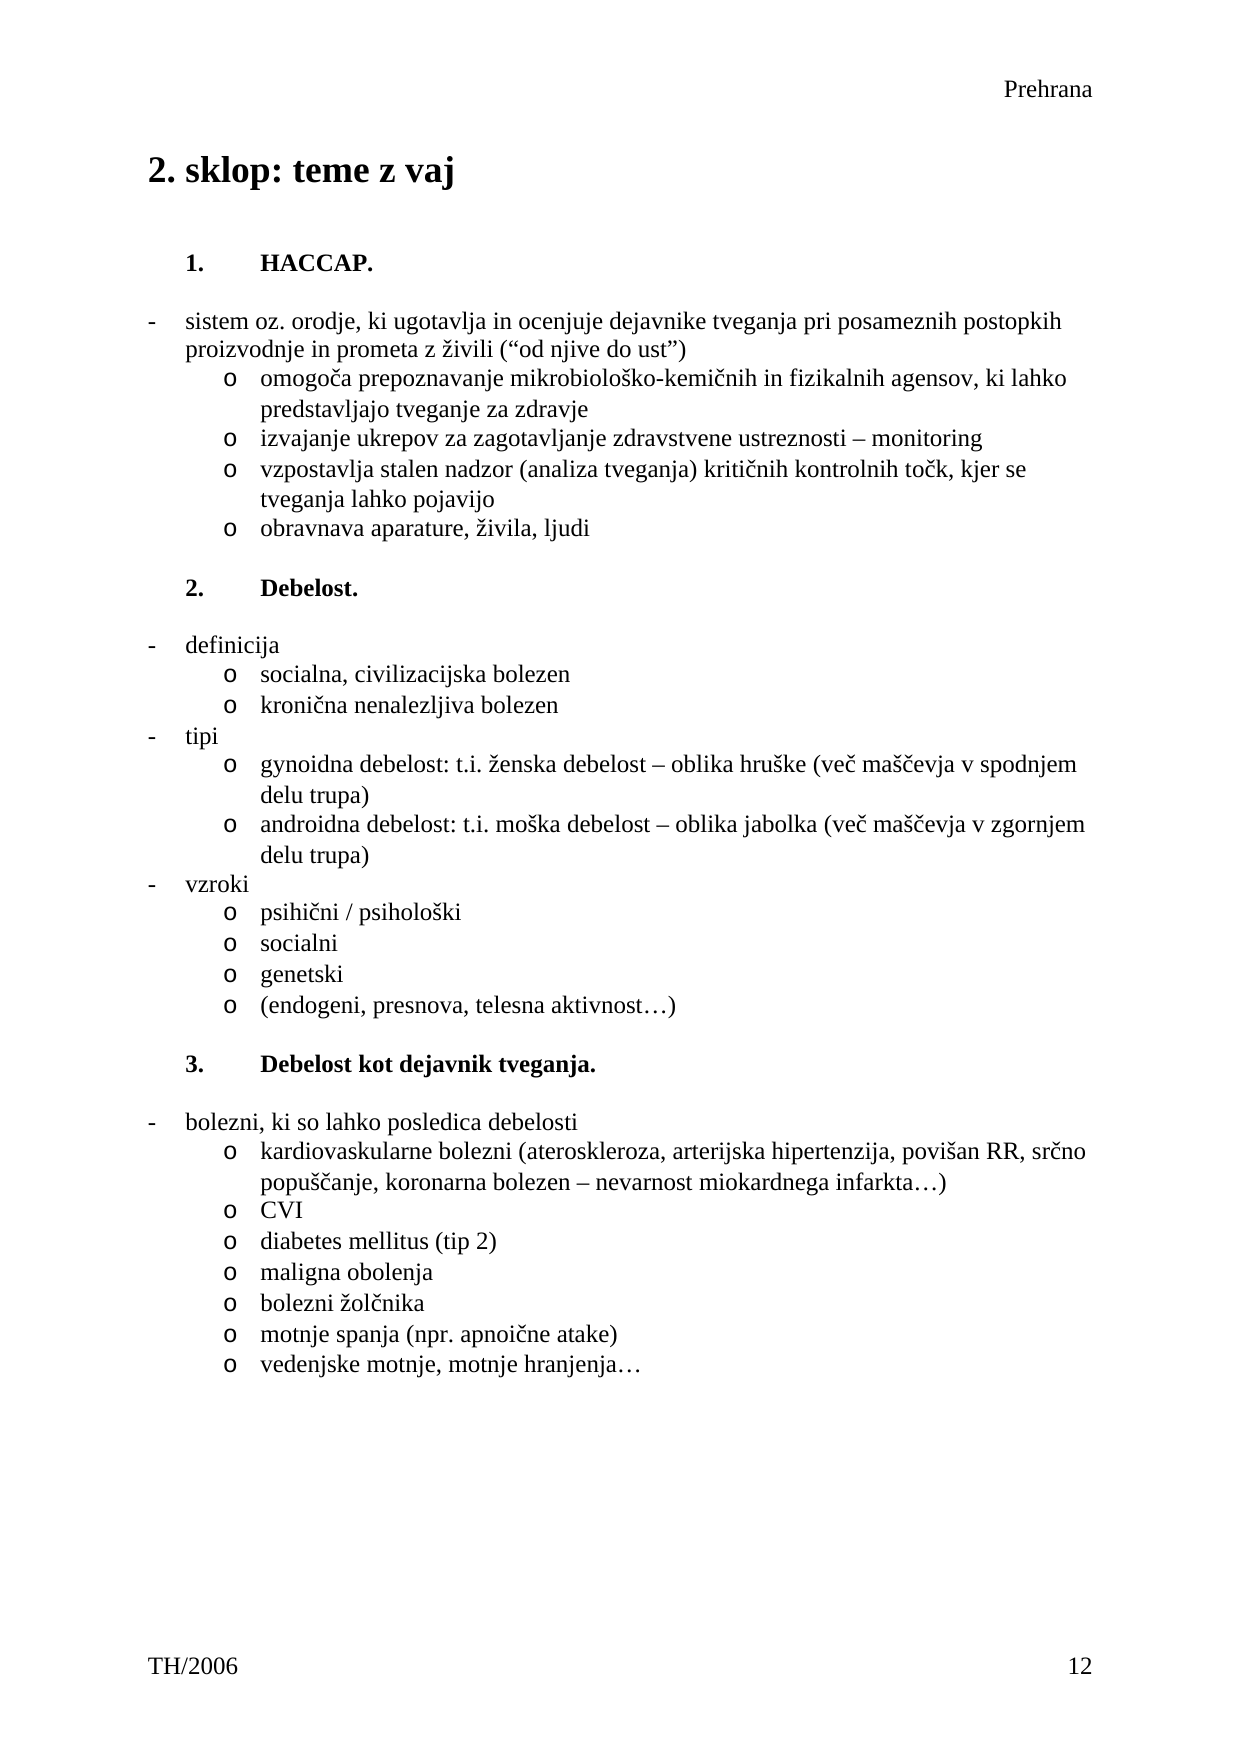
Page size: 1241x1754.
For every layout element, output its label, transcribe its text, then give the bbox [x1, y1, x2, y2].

list omogoča prepoznavanje mikrobiološko-kemičnih in fizikalnih agensov, ki lahko predstavljajo tveganje za zdravje [223, 363, 1092, 423]
list motnje spanja (npr. apnoične atake) [223, 1319, 1092, 1349]
list psihični / psihološki [223, 897, 1092, 928]
subtitle Debelost kot dejavnik tveganja. [185, 1049, 1092, 1078]
list bolezni žolčnika [223, 1288, 1092, 1319]
list bolezni, ki so lahko posledica debelosti [148, 1107, 1092, 1136]
list androidna debelost: t.i. moška debelost – oblika jabolka (več maščevja v zgornjem delu trupa) [223, 809, 1092, 869]
subtitle HACCAP. [185, 248, 1092, 277]
list izvajanje ukrepov za zagotavljanje zdravstvene ustreznosti – monitoring [223, 423, 1092, 454]
subtitle sklop: teme z vaj [148, 148, 1092, 191]
list vzpostavlja stalen nadzor (analiza tveganja) kritičnih kontrolnih točk, kjer se tveganja lahko pojavijo [223, 454, 1092, 513]
subtitle Debelost. [185, 573, 1092, 602]
list gynoidna debelost: t.i. ženska debelost – oblika hruške (več maščevja v spodnjem delu trupa) [223, 749, 1092, 809]
list (endogeni, presnova, telesna aktivnost…) [223, 990, 1092, 1021]
list kardiovaskularne bolezni (ateroskleroza, arterijska hipertenzija, povišan RR, srčno popuščanje, koronarna bolezen – nevarnost miokardnega infarkta…) [223, 1136, 1092, 1195]
list maligna obolenja [223, 1257, 1092, 1288]
list vzroki [148, 869, 1092, 897]
list genetski [223, 959, 1092, 990]
list CVI [223, 1195, 1092, 1226]
list socialni [223, 928, 1092, 959]
list obravnava aparature, živila, ljudi [223, 513, 1092, 544]
list vedenjske motnje, motnje hranjenja… [223, 1349, 1092, 1380]
list kronična nenalezljiva bolezen [223, 690, 1092, 721]
list socialna, civilizacijska bolezen [223, 659, 1092, 690]
list tipi [148, 721, 1092, 749]
list definicija [148, 630, 1092, 659]
list diabetes mellitus (tip 2) [223, 1226, 1092, 1257]
list sistem oz. orodje, ki ugotavlja in ocenjuje dejavnike tveganja pri posameznih postopkih proizvodnje in prometa z živili (“od njive do ust”) [148, 306, 1092, 363]
